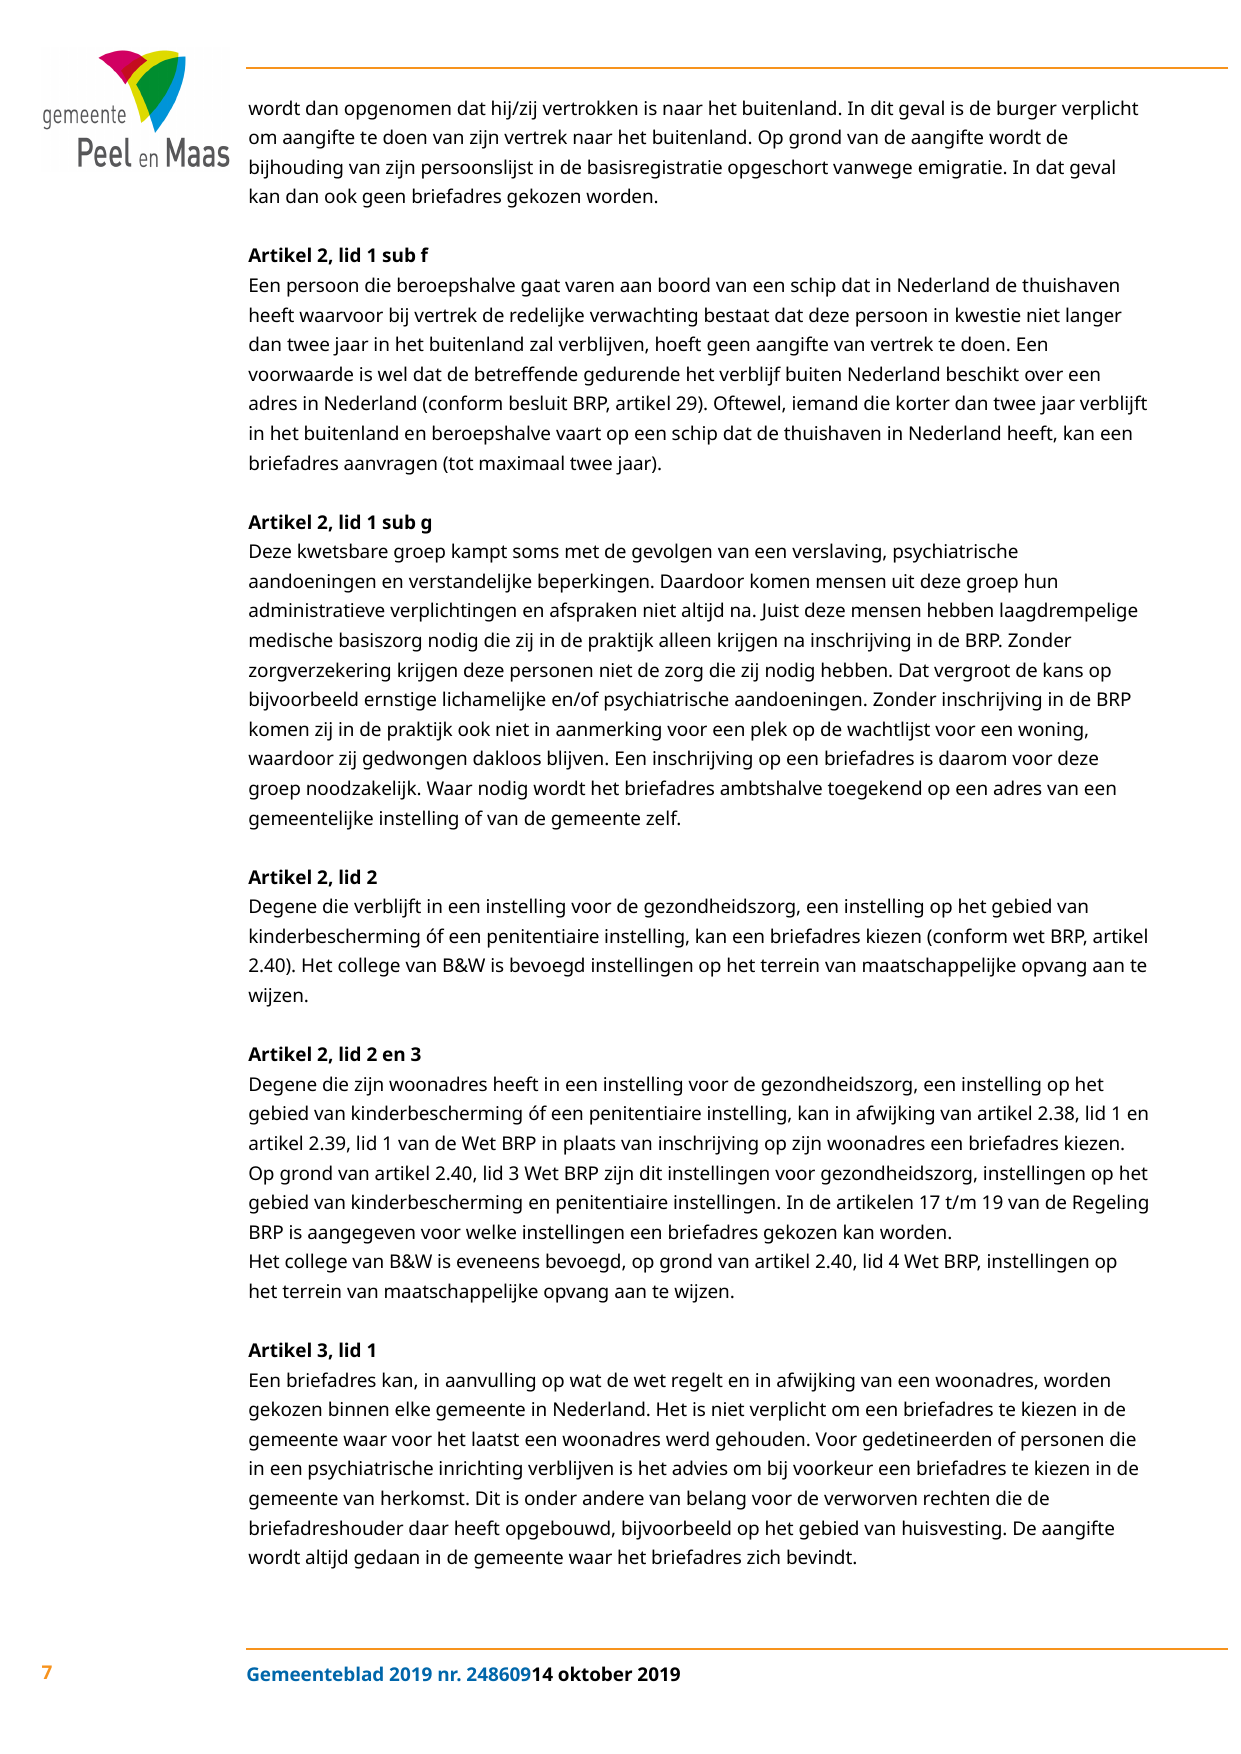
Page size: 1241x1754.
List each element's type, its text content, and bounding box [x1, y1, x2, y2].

text Het college van B&W is eveneens bevoegd, op grond van artikel 2.40, lid 4 Wet BRP, instellingen op het terrein van maatschappelijke opvang aan te wijzen. [248, 1248, 1152, 1304]
text Artikel 2, lid 1 sub f [248, 243, 1152, 268]
text Een persoon die beroepshalve gaat varen aan boord van een schip dat in Nederland de thuishaven heeft waarvoor bij vertrek de redelijke verwachting bestaat dat deze persoon in kwestie niet langer dan twee jaar in het buitenland zal verblijven, hoeft geen aangifte van vertrek te doen. Een voorwaarde is wel dat de betreffende gedurende het verblijf buiten Nederland beschikt over een adres in Nederland (conform besluit BRP, artikel 29). Oftewel, iemand die korter dan twee jaar verblijft in het buitenland en beroepshalve vaart op een schip dat de thuishaven in Nederland heeft, kan een briefadres aanvragen (tot maximaal twee jaar). [248, 272, 1152, 476]
text Artikel 2, lid 2 [248, 864, 1152, 890]
text Artikel 2, lid 2 en 3 [248, 1041, 1152, 1067]
text Artikel 3, lid 1 [248, 1337, 1152, 1363]
text Degene die verblijft in een instelling voor de gezondheidszorg, een instelling op het gebied van kinderbescherming óf een penitentiaire instelling, kan een briefadres kiezen (conform wet BRP, artikel 2.40). Het college van B&W is bevoegd instellingen op het terrein van maatschappelijke opvang aan te wijzen. [248, 893, 1152, 1008]
picture [41, 47, 231, 172]
text Artikel 2, lid 1 sub g [248, 509, 1152, 535]
text Degene die zijn woonadres heeft in een instelling voor de gezondheidszorg, een instelling op het gebied van kinderbescherming óf een penitentiaire instelling, kan in afwijking van artikel 2.38, lid 1 en artikel 2.39, lid 1 van de Wet BRP in plaats van inschrijving op zijn woonadres een briefadres kiezen. Op grond van artikel 2.40, lid 3 Wet BRP zijn dit instellingen voor gezondheidszorg, instellingen op het gebied van kinderbescherming en penitentiaire instellingen. In de artikelen 17 t/m 19 van de Regeling BRP is aangegeven voor welke instellingen een briefadres gekozen kan worden. [248, 1071, 1152, 1245]
text Een briefadres kan, in aanvulling op wat de wet regelt en in afwijking van een woonadres, worden gekozen binnen elke gemeente in Nederland. Het is niet verplicht om een briefadres te kiezen in de gemeente waar voor het laatst een woonadres werd gehouden. Voor gedetineerden of personen die in een psychiatrische inrichting verblijven is het advies om bij voorkeur een briefadres te kiezen in de gemeente van herkomst. Dit is onder andere van belang voor de verworven rechten die de briefadreshouder daar heeft opgebouwd, bijvoorbeeld op het gebied van huisvesting. De aangifte wordt altijd gedaan in de gemeente waar het briefadres zich bevindt. [248, 1367, 1152, 1570]
text Deze kwetsbare groep kampt soms met de gevolgen van een verslaving, psychiatrische aandoeningen en verstandelijke beperkingen. Daardoor komen mensen uit deze groep hun administratieve verplichtingen en afspraken niet altijd na. Juist deze mensen hebben laagdrempelige medische basiszorg nodig die zij in de praktijk alleen krijgen na inschrijving in de BRP. Zonder zorgverzekering krijgen deze personen niet de zorg die zij nodig hebben. Dat vergroot de kans op bijvoorbeeld ernstige lichamelijke en/of psychiatrische aandoeningen. Zonder inschrijving in de BRP komen zij in de praktijk ook niet in aanmerking voor een plek op de wachtlijst voor een woning, waardoor zij gedwongen dakloos blijven. Een inschrijving op een briefadres is daarom voor deze groep noodzakelijk. Waar nodig wordt het briefadres ambtshalve toegekend op een adres van een gemeentelijke instelling of van de gemeente zelf. [248, 538, 1152, 831]
text wordt dan opgenomen dat hij/zij vertrokken is naar het buitenland. In dit geval is de burger verplicht om aangifte te doen van zijn vertrek naar het buitenland. Op grond van de aangifte wordt de bijhouding van zijn persoonslijst in de basisregistratie opgeschort vanwege emigratie. In dat geval kan dan ook geen briefadres gekozen worden. [248, 95, 1152, 209]
